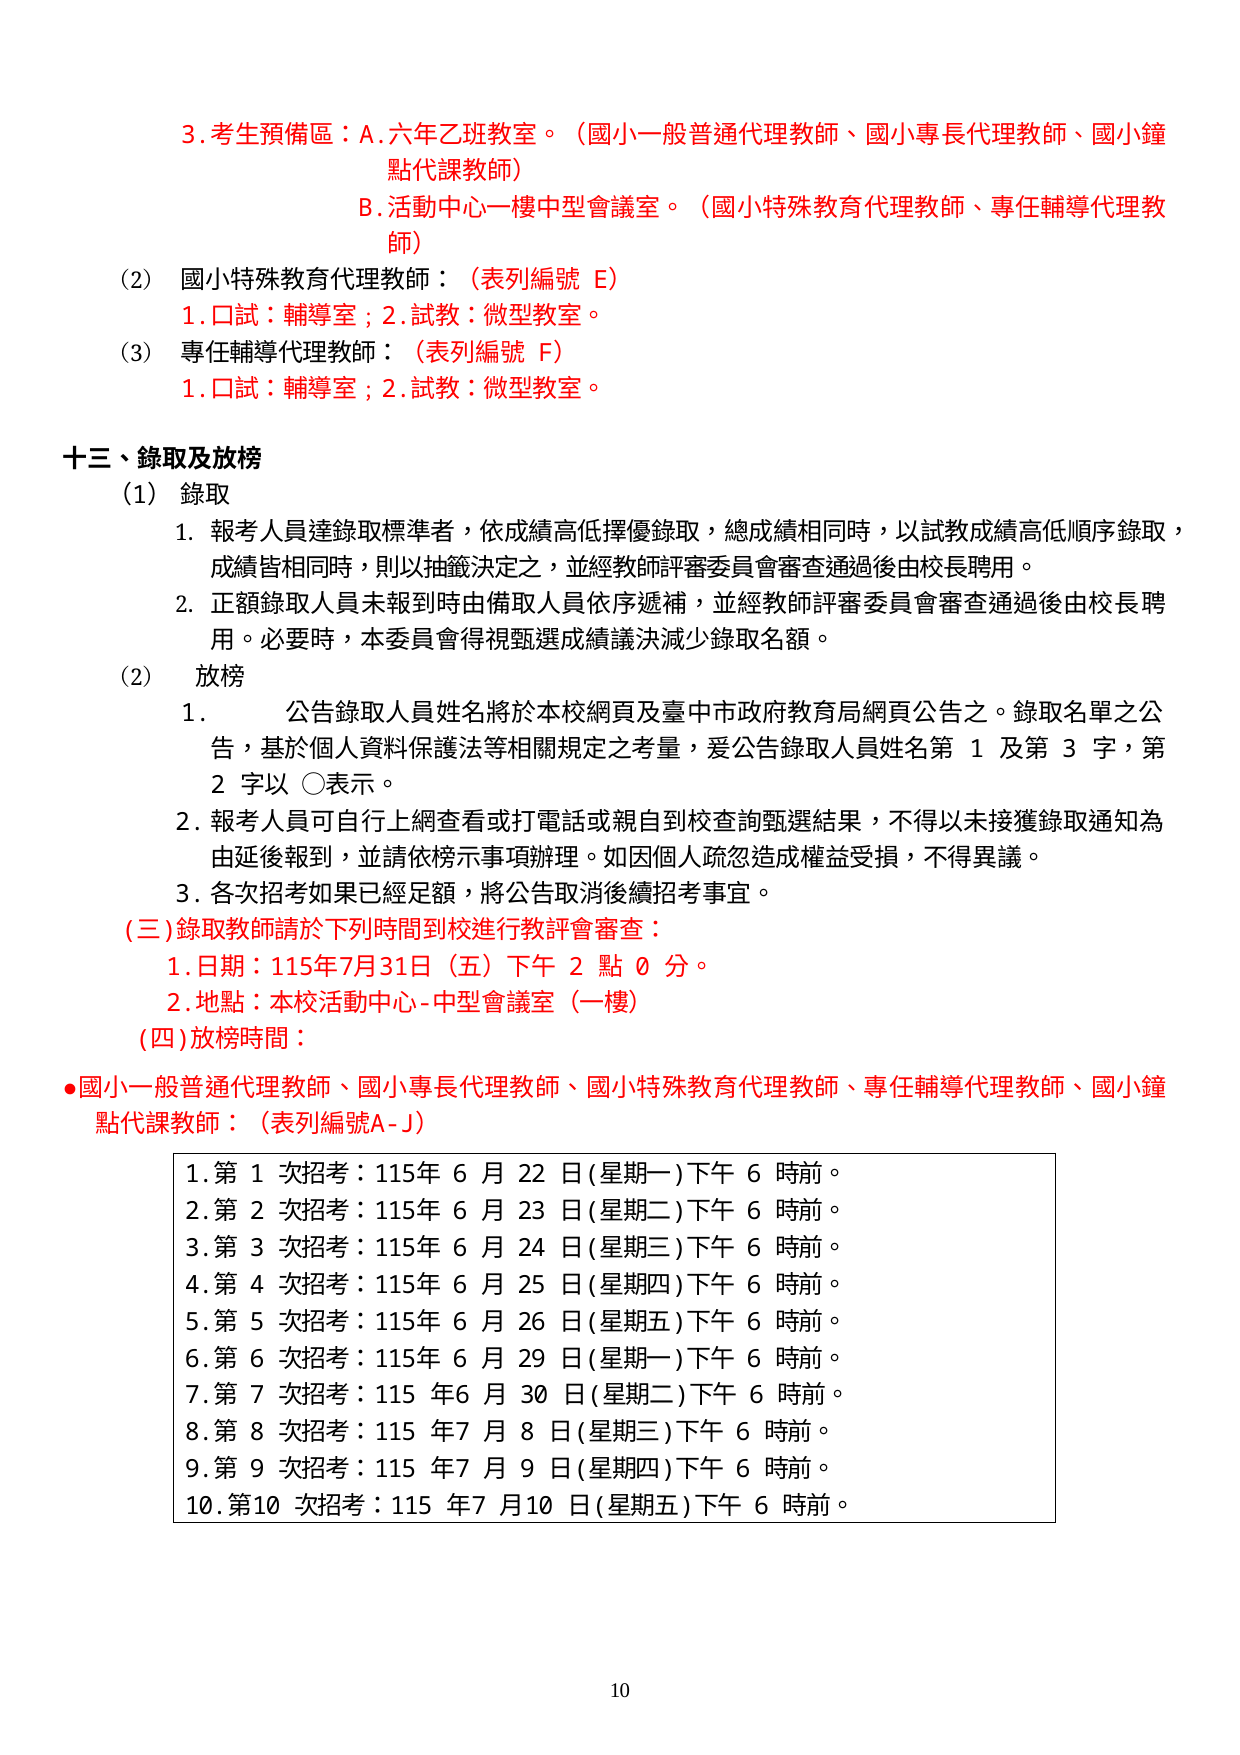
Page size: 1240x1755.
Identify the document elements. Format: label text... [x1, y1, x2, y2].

list 專任輔導代理教師：（表列編號 F） [107, 332, 1167, 368]
text 1.口試：輔導室﹔2.試教：微型教室。 [181, 296, 1167, 332]
list 報考人員可自行上網查看或打電話或親自到校查詢甄選結果，不得以未接獲錄取通知為由延後報到，並請依榜示事項辦理。如因個人疏忽造成權益受損，不得異議。 [175, 801, 1167, 874]
text 3.考生預備區：A.六年乙班教室。（國小一般普通代理教師、國小專長代理教師、國小鐘點代課教師） [181, 114, 1167, 187]
list 正額錄取人員未報到時由備取人員依序遞補，並經教師評審委員會審查通過後由校長聘用。必要時，本委員會得視甄選成績議決減少錄取名額。 [175, 584, 1167, 656]
text 2.地點：本校活動中心-中型會議室（一樓） [62, 982, 1167, 1019]
list 各次招考如果已經足額，將公告取消後續招考事宜。 [175, 874, 1167, 910]
text B.活動中心一樓中型會議室。（國小特殊教育代理教師、專任輔導代理教師） [358, 187, 1167, 259]
text 十三、錄取及放榜 [62, 439, 1167, 475]
list 報考人員達錄取標準者，依成績高低擇優錄取，總成績相同時，以試教成績高低順序錄取，成績皆相同時，則以抽籤決定之，並經教師評審委員會審查通過後由校長聘用。 [175, 511, 1167, 584]
text 1.日期：115年7月31日（五）下午 2 點 0 分。 [62, 946, 1167, 982]
table_header 1.第 1 次招考：115年 6 月 22 日(星期一)下午 6 時前。 2.第 2 次招考：115年 6 月 23 日(星期二)下午 6 時前。 3.第 3 次招考：115年 6 月 24 日(星期三)下午 6 時前。 4.第 4 次招考：115年 6 月 25 日(星期四)下午 6 時前。 5.第 5 次招考：115年 6 月 26 日(星期五)下午 6 時前。 6.第 6 次招考：115年 6 月 29 日(星期一)下午 6 時前。 7.第 7 次招考：115 年6 月 30 日(星期二)下午 6 時前。 8.第 8 次招考：115 年7 月 8 日(星期三)下午 6 時前。 9.第 9 次招考：115 年7 月 9 日(星期四)下午 6 時前。 10.第10 次招考：115 年7 月10 日(星期五)下午 6 時前。 [174, 1154, 1055, 1522]
text (三)錄取教師請於下列時間到校進行教評會審查： [62, 910, 1167, 946]
text 1.口試：輔導室﹔2.試教：微型教室。 [181, 368, 1167, 404]
list 公告錄取人員姓名將於本校網頁及臺中市政府教育局網頁公告之。錄取名單之公告，基於個人資料保護法等相關規定之考量，爰公告錄取人員姓名第 1 及第 3 字，第 2 字以 ○表示。 [181, 692, 1167, 801]
text ●國小一般普通代理教師、國小專長代理教師、國小特殊教育代理教師、專任輔導代理教師、國小鐘點代課教師：（表列編號A-J） [62, 1067, 1167, 1140]
list 國小特殊教育代理教師：（表列編號 E） [107, 259, 1167, 296]
text (四)放榜時間： [62, 1019, 1167, 1055]
list 放榜 [107, 656, 1167, 692]
list 錄取 [107, 475, 1167, 511]
